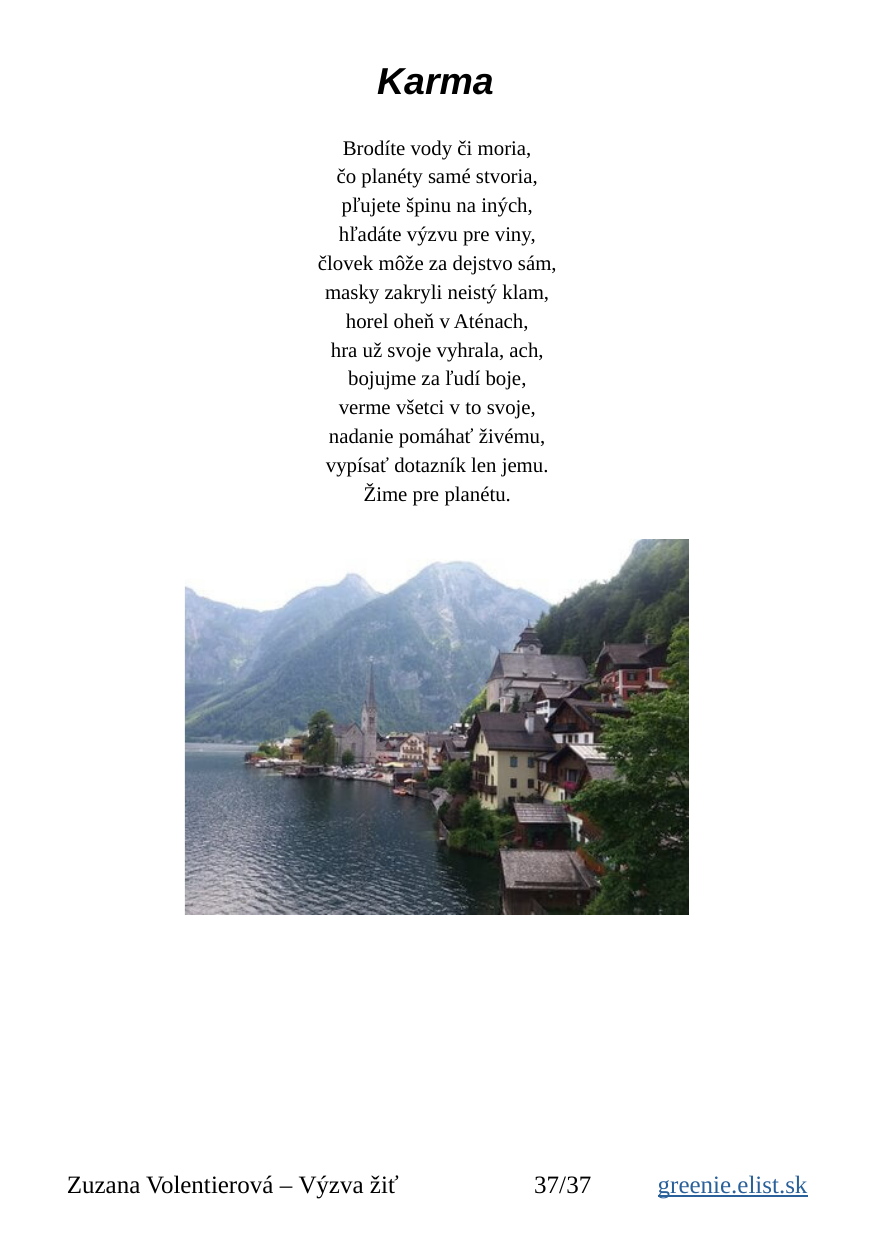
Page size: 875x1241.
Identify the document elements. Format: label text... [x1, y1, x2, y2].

text človek môže za dejstvo sám, [41, 251, 833, 275]
text hra už svoje vyhrala, ach, [41, 337, 833, 362]
subtitle Karma [41, 59, 833, 102]
picture [184, 539, 689, 915]
text pľujete špinu na iných, [41, 193, 833, 217]
text Žime pre planétu. [41, 482, 833, 506]
text hľadáte výzvu pre viny, [41, 222, 833, 246]
text čo planéty samé stvoria, [41, 164, 833, 188]
text vypísať dotazník len jemu. [41, 453, 833, 477]
text horel oheň v Aténach, [41, 309, 833, 333]
text bojujme za ľudí boje, [41, 366, 833, 390]
text Brodíte vody či moria, [41, 136, 833, 159]
text verme všetci v to svoje, [41, 395, 833, 419]
text nadanie pomáhať živému, [41, 424, 833, 448]
text masky zakryli neistý klam, [41, 280, 833, 304]
